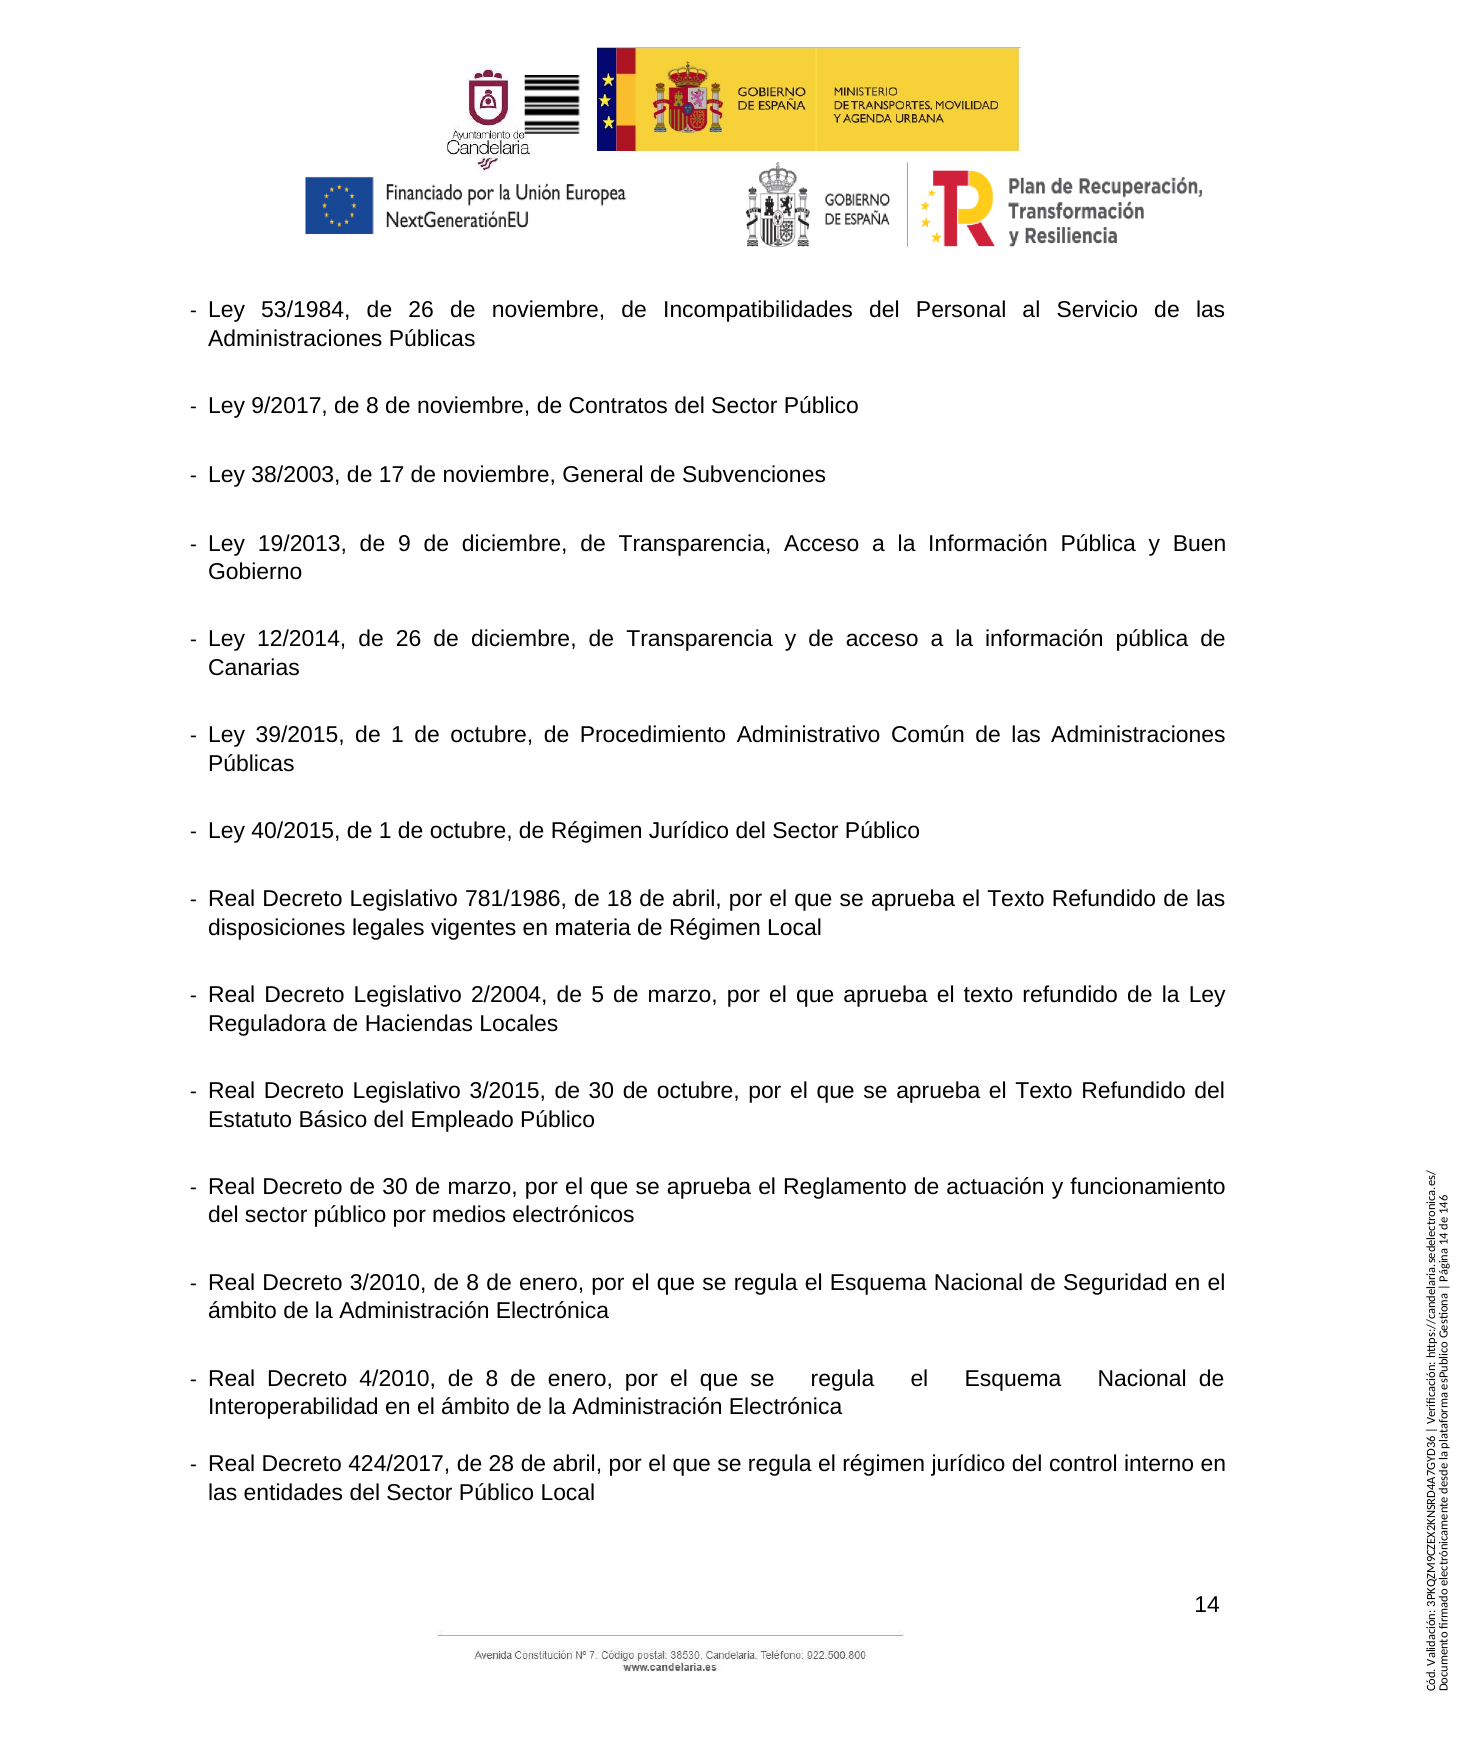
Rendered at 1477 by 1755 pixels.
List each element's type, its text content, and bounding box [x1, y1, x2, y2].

list Real Decreto 4/2010, de 8 de enero, por el que se regula el Esquema Nacional de Interoperabilidad en el ámbito de la Administración Electrónica [190, 1364, 1227, 1419]
list Real Decreto Legislativo 2/2004, de 5 de marzo, por el que aprueba el texto refundido de la Ley Reguladora de Haciendas Locales [190, 981, 1227, 1036]
list Ley 40/2015, de 1 de octubre, de Régimen Jurídico del Sector Público [190, 816, 1227, 844]
list Ley 38/2003, de 17 de noviembre, General de Subvenciones [190, 460, 1227, 488]
list Ley 53/1984, de 26 de noviembre, de Incompatibilidades del Personal al Servicio de las Administraciones Públicas [190, 295, 1227, 351]
list Real Decreto de 30 de marzo, por el que se aprueba el Reglamento de actuación y funcionamiento del sector público por medios electrónicos [190, 1172, 1227, 1228]
list Ley 12/2014, de 26 de diciembre, de Transparencia y de acceso a la información pública de Canarias [190, 624, 1227, 680]
list Real Decreto Legislativo 3/2015, de 30 de octubre, por el que se aprueba el Texto Refundido del Estatuto Básico del Empleado Público [190, 1076, 1227, 1132]
list Ley 39/2015, de 1 de octubre, de Procedimiento Administrativo Común de las Administraciones Públicas [190, 720, 1227, 776]
list Real Decreto 424/2017, de 28 de abril, por el que se regula el régimen jurídico del control interno en las entidades del Sector Público Local [190, 1449, 1227, 1505]
list Ley 19/2013, de 9 de diciembre, de Transparencia, Acceso a la Información Pública y Buen Gobierno [190, 529, 1227, 584]
list Ley 9/2017, de 8 de noviembre, de Contratos del Sector Público [190, 392, 1227, 420]
list Real Decreto 3/2010, de 8 de enero, por el que se regula el Esquema Nacional de Seguridad en el ámbito de la Administración Electrónica [190, 1268, 1227, 1324]
list Real Decreto Legislativo 781/1986, de 18 de abril, por el que se aprueba el Texto Refundido de las disposiciones legales vigentes en materia de Régimen Local [190, 884, 1227, 940]
